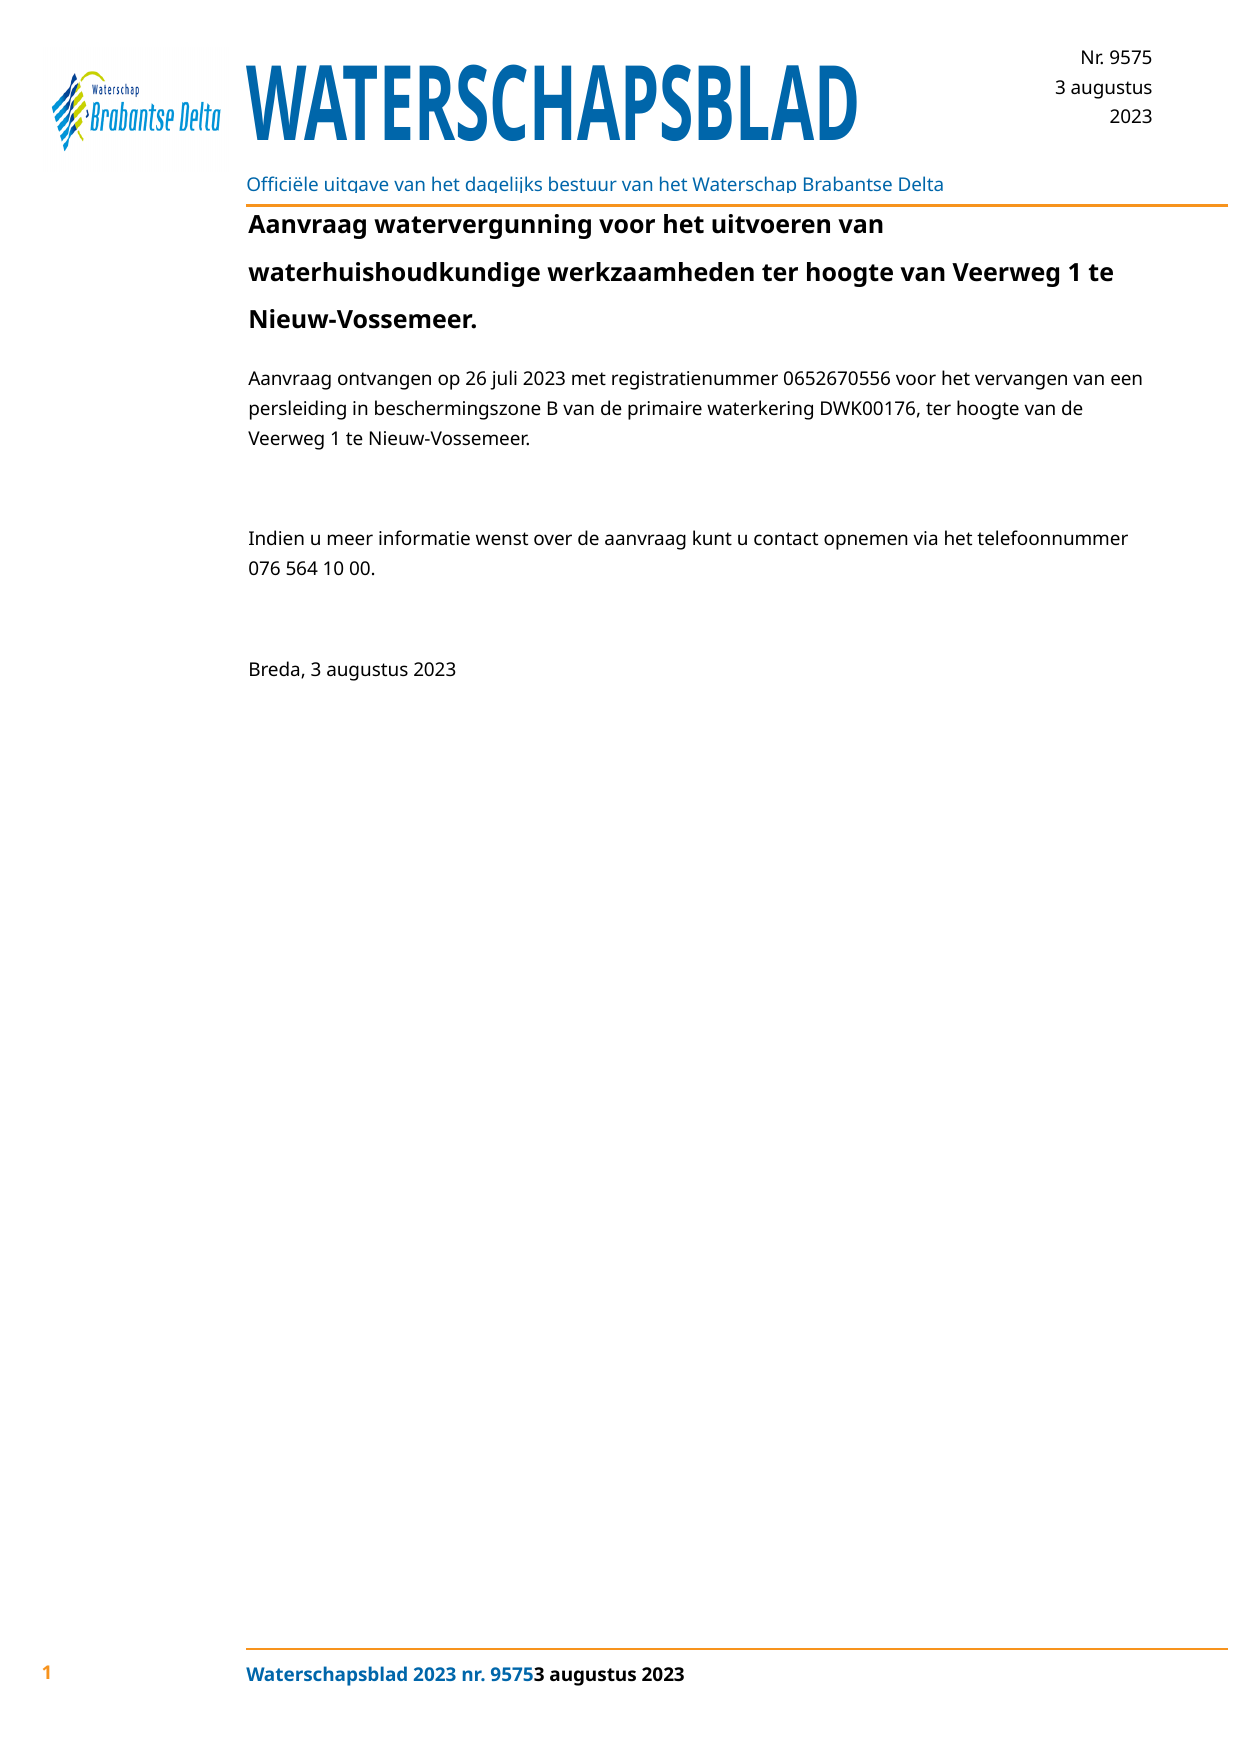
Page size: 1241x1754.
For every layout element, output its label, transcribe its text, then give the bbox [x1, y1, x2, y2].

picture [41, 47, 231, 172]
text Aanvraag watervergunning voor het uitvoeren van waterhuishoudkundige werkzaamheden ter hoogte van Veerweg 1 te Nieuw-Vossemeer. [248, 207, 1152, 336]
text Breda, 3 augustus 2023 [248, 656, 1152, 682]
text Aanvraag ontvangen op 26 juli 2023 met registratienummer 0652670556 voor het vervangen van een persleiding in beschermingszone B van de primaire waterkering DWK00176, ter hoogte van de Veerweg 1 te Nieuw-Vossemeer. [248, 366, 1152, 450]
text Indien u meer informatie wenst over de aanvraag kunt u contact opnemen via het telefoonnummer 076 564 10 00. [248, 526, 1152, 581]
